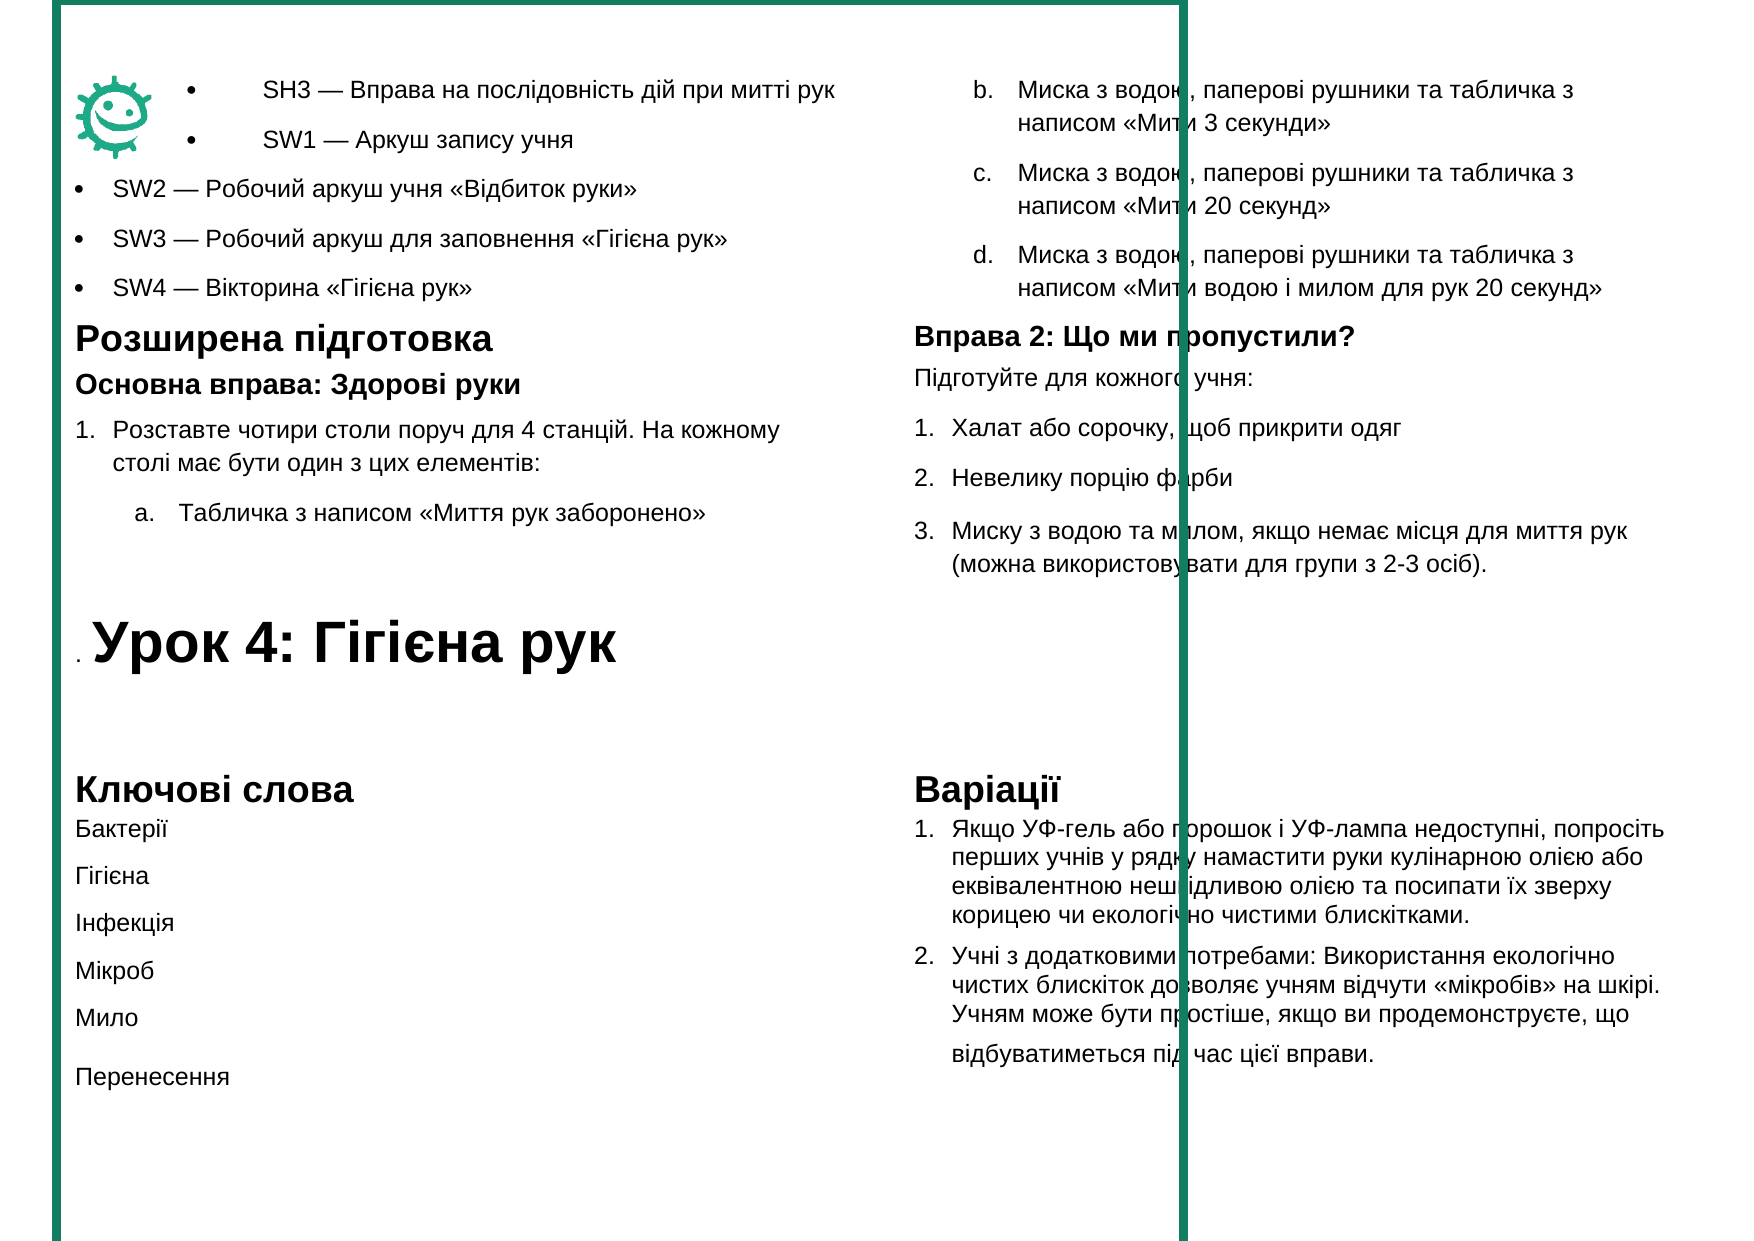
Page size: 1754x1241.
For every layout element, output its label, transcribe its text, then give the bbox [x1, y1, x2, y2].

subtitle Ключові слова [75, 767, 840, 811]
list Учні з додатковими потребами: Використання екологічно чистих блискіток дозволяє учням відчути «мікробів» на шкірі. Учням може бути простіше, якщо ви продемонструєте, що відбуватиметься під час цієї вправи. [914, 941, 1179, 1070]
list SW1 — Аркуш запису учня [91, 124, 840, 153]
text Перенесення [75, 1051, 840, 1094]
list SH3 — Вправа на послідовність дій при митті рук [117, 75, 840, 104]
list Миска з водою, паперові рушники та табличка з написом «Мити 3 секунди» [973, 75, 1179, 137]
list [75, 75, 112, 104]
list SW2 — Робочий аркуш учня «Відбиток руки» [75, 174, 840, 203]
list Якщо УФ-гель або порошок і УФ-лампа недоступні, попросіть перших учнів у рядку намастити руки кулінарною олією або еквівалентною нешкідливою олією та посипати їх зверху корицею чи екологічно чистими блискітками. [1188, 813, 1679, 928]
list Миска з водою, паперові рушники та табличка з написом «Мити 3 секунди» [1188, 75, 1679, 137]
list Миску з водою та милом, якщо немає місця для миття рук (можна використовувати для групи з 2-3 осіб). [1188, 516, 1679, 578]
list Розставте чотири столи поруч для 4 станцій. На кожному столі має бути один з цих елементів: [75, 415, 840, 477]
list Миску з водою та милом, якщо немає місця для миття рук (можна використовувати для групи з 2-3 осіб). [914, 516, 1179, 578]
list Невелику порцію фарби [914, 462, 1179, 491]
list Халат або сорочку, щоб прикрити одяг [1188, 413, 1679, 442]
list Невелику порцію фарби [1188, 462, 1679, 491]
list Халат або сорочку, щоб прикрити одяг [914, 413, 1179, 442]
text [1188, 607, 1679, 674]
text Підготуйте для кожного учня: [914, 363, 1179, 392]
text . Урок 4: Гігієна рук [75, 607, 1179, 674]
subtitle Основна вправа: Здорові руки [75, 367, 840, 400]
text Бактерії [75, 813, 840, 842]
list Табличка з написом «Миття рук заборонено» [134, 498, 840, 527]
subtitle Вправа 2: Що ми пропустили? [1188, 319, 1679, 352]
list Миска з водою, паперові рушники та табличка з написом «Мити водою і милом для рук 20 секунд» [973, 240, 1179, 302]
subtitle Вправа 2: Що ми пропустили? [914, 319, 1179, 352]
list Якщо УФ-гель або порошок і УФ-лампа недоступні, попросіть перших учнів у рядку намастити руки кулінарною олією або еквівалентною нешкідливою олією та посипати їх зверху корицею чи екологічно чистими блискітками. [914, 813, 1179, 928]
list [75, 124, 112, 153]
list Миска з водою, паперові рушники та табличка з написом «Мити 20 секунд» [1188, 158, 1679, 219]
text Підготуйте для кожного учня: [1188, 363, 1679, 392]
list SW4 — Вікторина «Гігієна рук» [75, 273, 840, 302]
subtitle [1188, 767, 1679, 811]
text Гігієна [75, 861, 840, 890]
list Миска з водою, паперові рушники та табличка з написом «Мити водою і милом для рук 20 секунд» [1188, 240, 1679, 302]
subtitle Варіації [914, 767, 1179, 811]
text Мікроб [75, 956, 840, 984]
subtitle Розширена підготовка [75, 317, 840, 360]
list Миска з водою, паперові рушники та табличка з написом «Мити 20 секунд» [973, 158, 1179, 219]
text Мило [75, 1003, 840, 1032]
text Інфекція [75, 908, 840, 937]
list SW3 — Робочий аркуш для заповнення «Гігієна рук» [75, 224, 840, 252]
list Учні з додатковими потребами: Використання екологічно чистих блискіток дозволяє учням відчути «мікробів» на шкірі. Учням може бути простіше, якщо ви продемонструєте, що відбуватиметься під час цієї вправи. [1188, 941, 1679, 1070]
